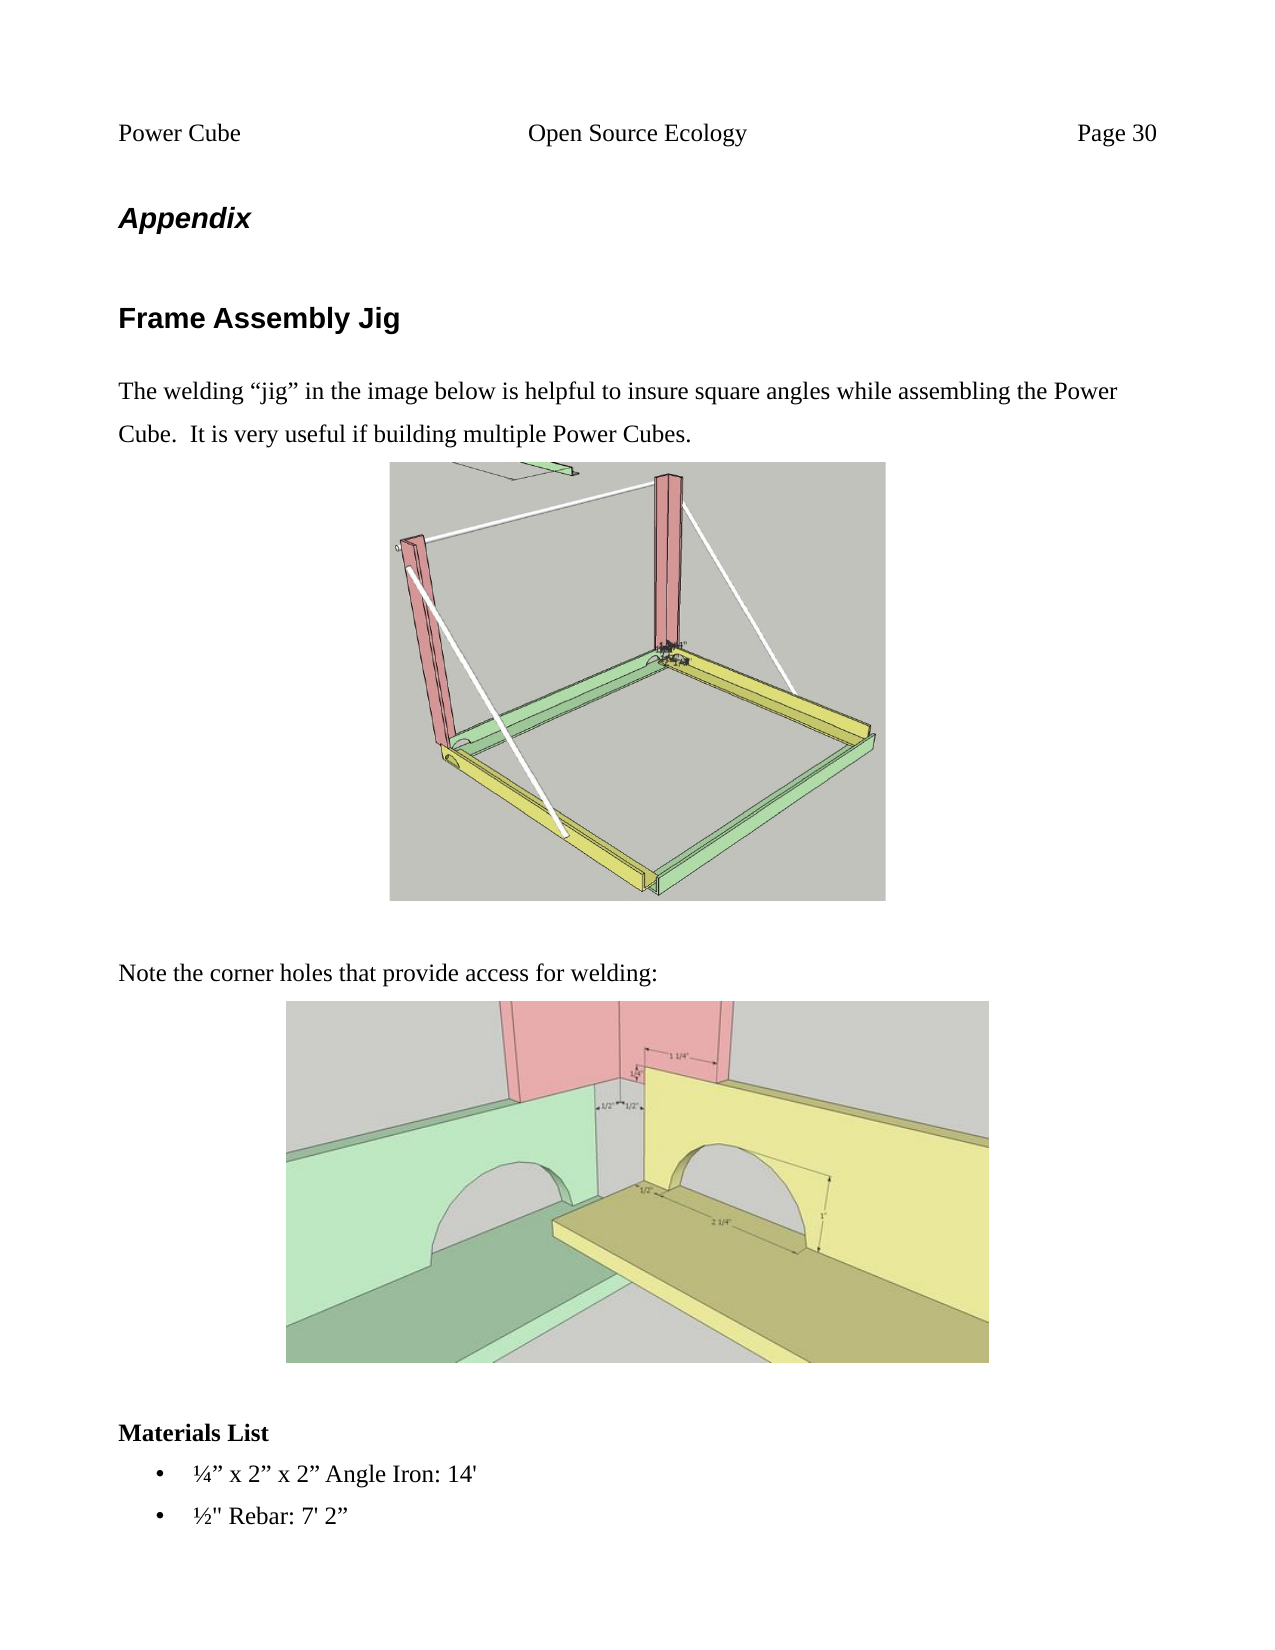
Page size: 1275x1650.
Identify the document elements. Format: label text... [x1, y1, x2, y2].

text Materials List [118, 1418, 1157, 1447]
list ¼” x 2” x 2” Angle Iron: 14' [156, 1459, 1157, 1488]
subtitle Frame Assembly Jig [118, 301, 1157, 335]
subtitle Appendix [118, 201, 1157, 235]
list ½" Rebar: 7' 2” [156, 1501, 1157, 1529]
picture [389, 462, 886, 901]
picture [286, 1001, 989, 1363]
text The welding “jig” in the image below is helpful to insure square angles while assembling the Power Cube. It is very useful if building multiple Power Cubes. [118, 376, 1157, 448]
text Note the corner holes that provide access for welding: [118, 958, 1157, 987]
